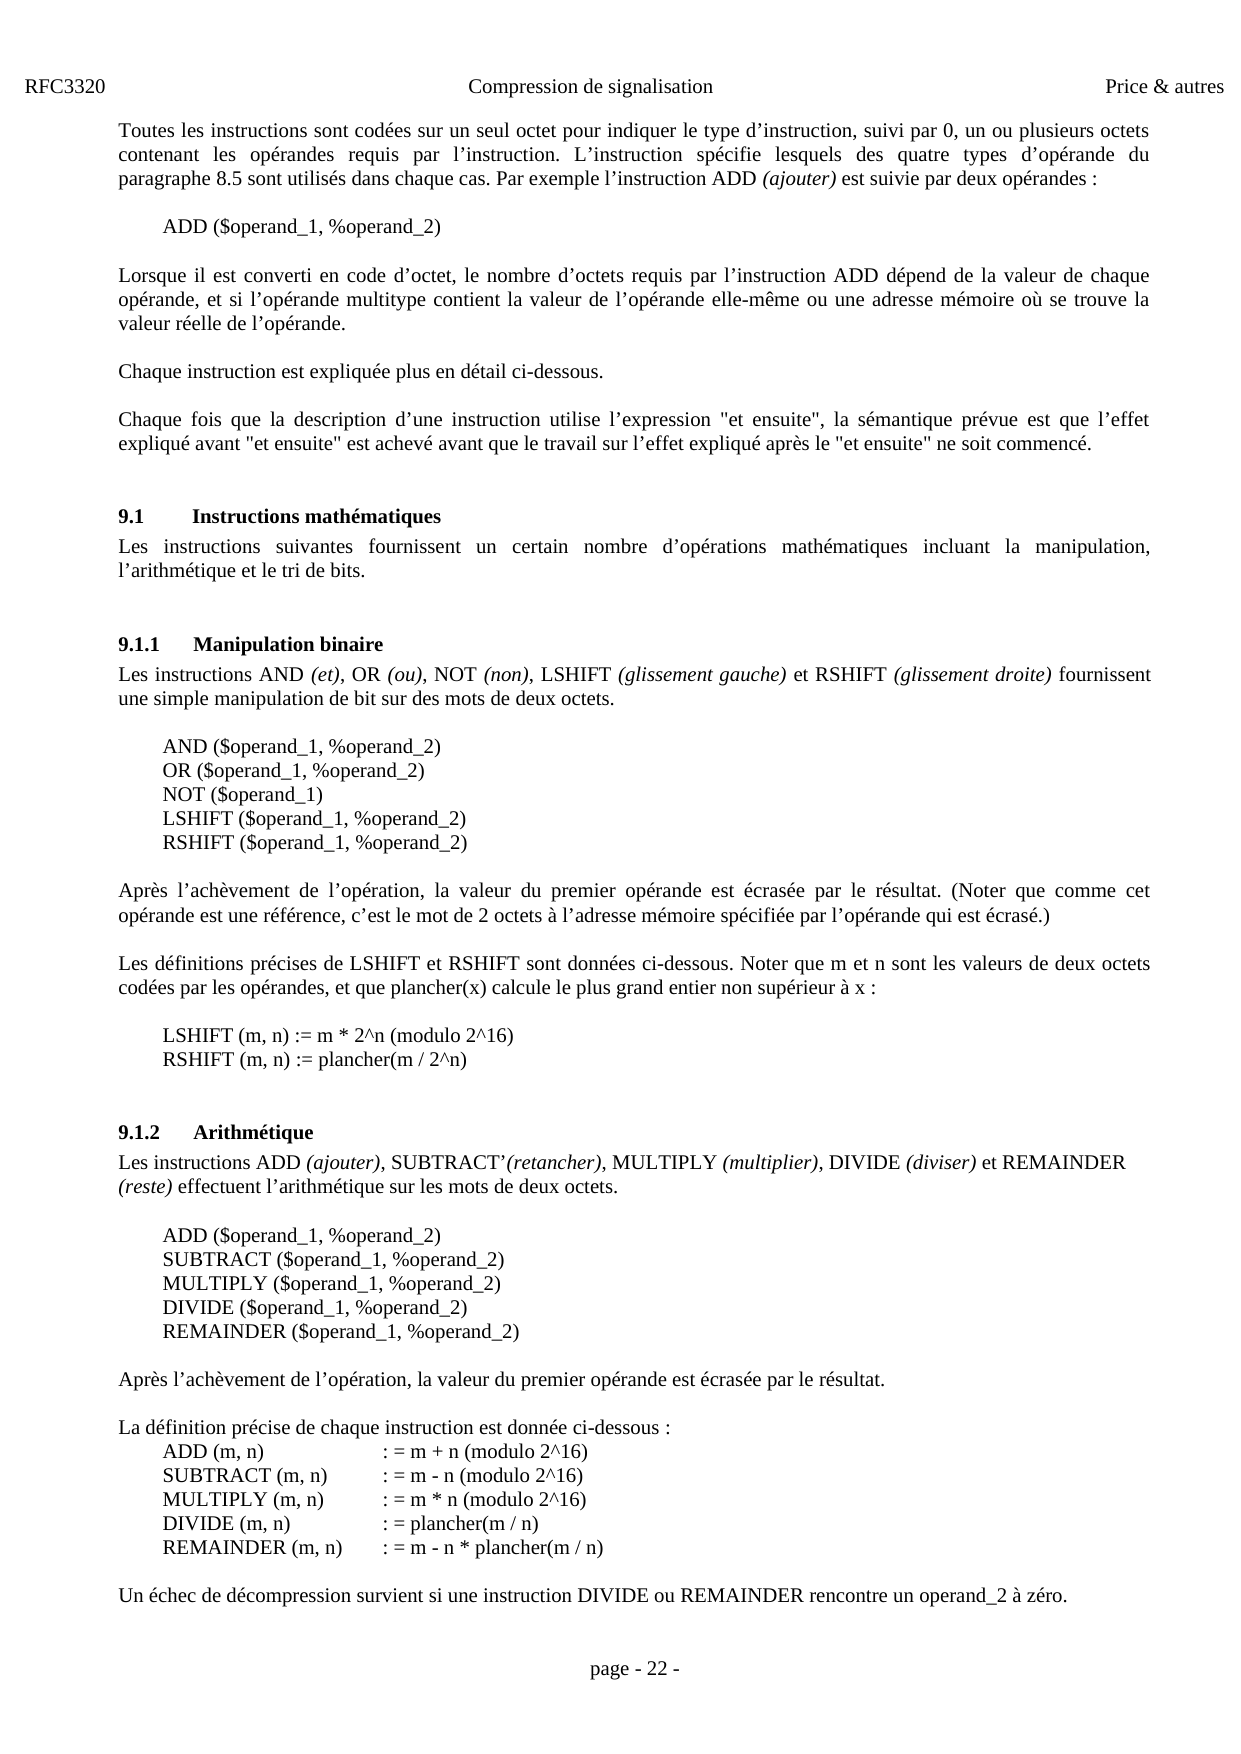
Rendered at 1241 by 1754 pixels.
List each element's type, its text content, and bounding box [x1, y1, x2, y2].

text REMAINDER ($operand_1, %operand_2) [162, 1319, 1152, 1343]
subtitle 9.1.1 Manipulation binaire [118, 632, 1152, 656]
text Les instructions suivantes fournissent un certain nombre d’opérations mathématiques incluant la manipulation, l’arithmétique et le tri de bits. [118, 534, 1152, 582]
text Chaque instruction est expliquée plus en détail ci-dessous. [118, 359, 1152, 383]
text REMAINDER (m, n) : = m - n * plancher(m / n) [162, 1535, 1152, 1559]
subtitle 9.1 Instructions mathématiques [118, 504, 1152, 528]
text ADD (m, n) : = m + n (modulo 2^16) [162, 1439, 1152, 1463]
text La définition précise de chaque instruction est donnée ci-dessous : [118, 1415, 1152, 1439]
text Lorsque il est converti en code d’octet, le nombre d’octets requis par l’instruction ADD dépend de la valeur de chaque opérande, et si l’opérande multitype contient la valeur de l’opérande elle-même ou une adresse mémoire où se trouve la valeur réelle de l’opérande. [118, 262, 1152, 335]
text MULTIPLY ($operand_1, %operand_2) [162, 1271, 1152, 1295]
text SUBTRACT (m, n) : = m - n (modulo 2^16) [162, 1463, 1152, 1487]
text LSHIFT (m, n) := m * 2^n (modulo 2^16) [162, 1023, 1152, 1047]
text Chaque fois que la description d’une instruction utilise l’expression "et ensuite", la sémantique prévue est que l’effet expliqué avant "et ensuite" est achevé avant que le travail sur l’effet expliqué après le "et ensuite" ne soit commencé. [118, 407, 1152, 455]
text LSHIFT ($operand_1, %operand_2) [162, 806, 1152, 830]
text Les instructions AND (et), OR (ou), NOT (non), LSHIFT (glissement gauche) et RSHIFT (glissement droite) fournissent une simple manipulation de bit sur des mots de deux octets. [118, 662, 1152, 710]
text Les définitions précises de LSHIFT et RSHIFT sont données ci-dessous. Noter que m et n sont les valeurs de deux octets codées par les opérandes, et que plancher(x) calcule le plus grand entier non supérieur à x : [118, 951, 1152, 999]
text MULTIPLY (m, n) : = m * n (modulo 2^16) [162, 1487, 1152, 1511]
text AND ($operand_1, %operand_2) [162, 734, 1152, 758]
text Après l’achèvement de l’opération, la valeur du premier opérande est écrasée par le résultat. (Noter que comme cet opérande est une référence, c’est le mot de 2 octets à l’adresse mémoire spécifiée par l’opérande qui est écrasé.) [118, 878, 1152, 927]
text NOT ($operand_1) [162, 782, 1152, 806]
subtitle 9.1.2 Arithmétique [118, 1120, 1152, 1144]
text ADD ($operand_1, %operand_2) [162, 1222, 1152, 1247]
text SUBTRACT ($operand_1, %operand_2) [162, 1247, 1152, 1271]
text Toutes les instructions sont codées sur un seul octet pour indiquer le type d’instruction, suivi par 0, un ou plusieurs octets contenant les opérandes requis par l’instruction. L’instruction spécifie lesquels des quatre types d’opérande du paragraphe 8.5 sont utilisés dans chaque cas. Par exemple l’instruction ADD (ajouter) est suivie par deux opérandes : [118, 118, 1152, 190]
text ADD ($operand_1, %operand_2) [162, 214, 1152, 238]
text Les instructions ADD (ajouter), SUBTRACT’(retancher), MULTIPLY (multiplier), DIVIDE (diviser) et REMAINDER (reste) effectuent l’arithmétique sur les mots de deux octets. [118, 1150, 1152, 1198]
text RSHIFT ($operand_1, %operand_2) [162, 830, 1152, 854]
text DIVIDE (m, n) : = plancher(m / n) [162, 1511, 1152, 1535]
text OR ($operand_1, %operand_2) [162, 758, 1152, 782]
text Après l’achèvement de l’opération, la valeur du premier opérande est écrasée par le résultat. [118, 1367, 1152, 1391]
text RSHIFT (m, n) := plancher(m / 2^n) [162, 1047, 1152, 1071]
text DIVIDE ($operand_1, %operand_2) [162, 1295, 1152, 1319]
text Un échec de décompression survient si une instruction DIVIDE ou REMAINDER rencontre un operand_2 à zéro. [118, 1583, 1152, 1607]
